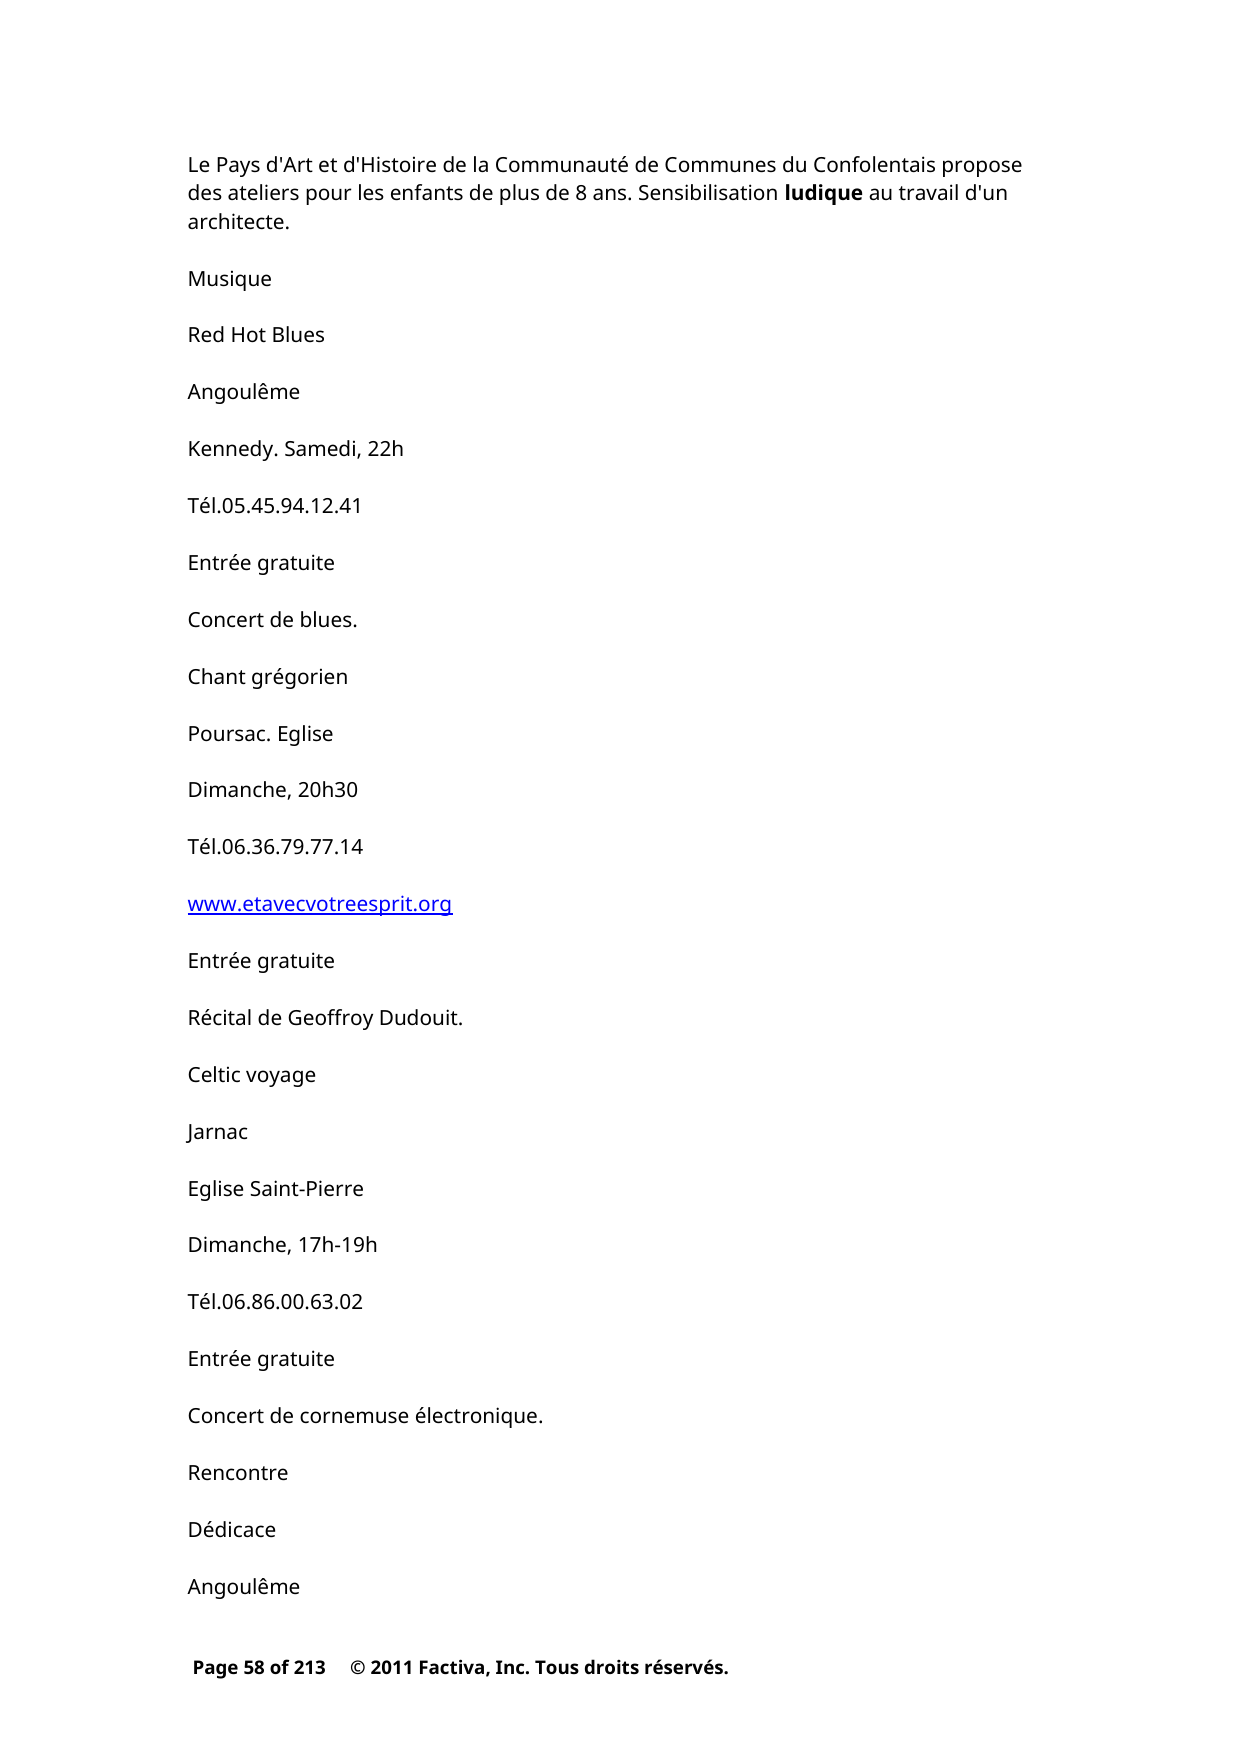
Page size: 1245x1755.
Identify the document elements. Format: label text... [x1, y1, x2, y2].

text Concert de blues. [187, 605, 1057, 633]
text www.etavecvotreesprit.org [187, 889, 1057, 918]
text Celtic voyage [187, 1060, 1057, 1088]
text Concert de cornemuse électronique. [187, 1401, 1057, 1430]
text Eglise Saint-Pierre [187, 1174, 1057, 1202]
text Musique [187, 264, 1057, 292]
text Récital de Geoffroy Dudouit. [187, 1003, 1057, 1032]
text Dimanche, 17h-19h [187, 1231, 1057, 1259]
text Tél.06.86.00.63.02 [187, 1287, 1057, 1316]
text Tél.05.45.94.12.41 [187, 491, 1057, 520]
text Poursac. Eglise [187, 719, 1057, 747]
text Tél.06.36.79.77.14 [187, 832, 1057, 861]
text Angoulême [187, 1572, 1057, 1600]
text Le Pays d'Art et d'Histoire de la Communauté de Communes du Confolentais propose des ateliers pour les enfants de plus de 8 ans. Sensibilisation ludique au travail d'un architecte. [187, 150, 1057, 235]
text Kennedy. Samedi, 22h [187, 434, 1057, 463]
text Chant grégorien [187, 662, 1057, 690]
text Jarnac [187, 1117, 1057, 1145]
text Entrée gratuite [187, 1344, 1057, 1373]
text Red Hot Blues [187, 321, 1057, 349]
text Rencontre [187, 1458, 1057, 1487]
text Angoulême [187, 377, 1057, 406]
text Entrée gratuite [187, 548, 1057, 577]
text Dédicace [187, 1515, 1057, 1543]
text Entrée gratuite [187, 946, 1057, 975]
text Dimanche, 20h30 [187, 776, 1057, 804]
